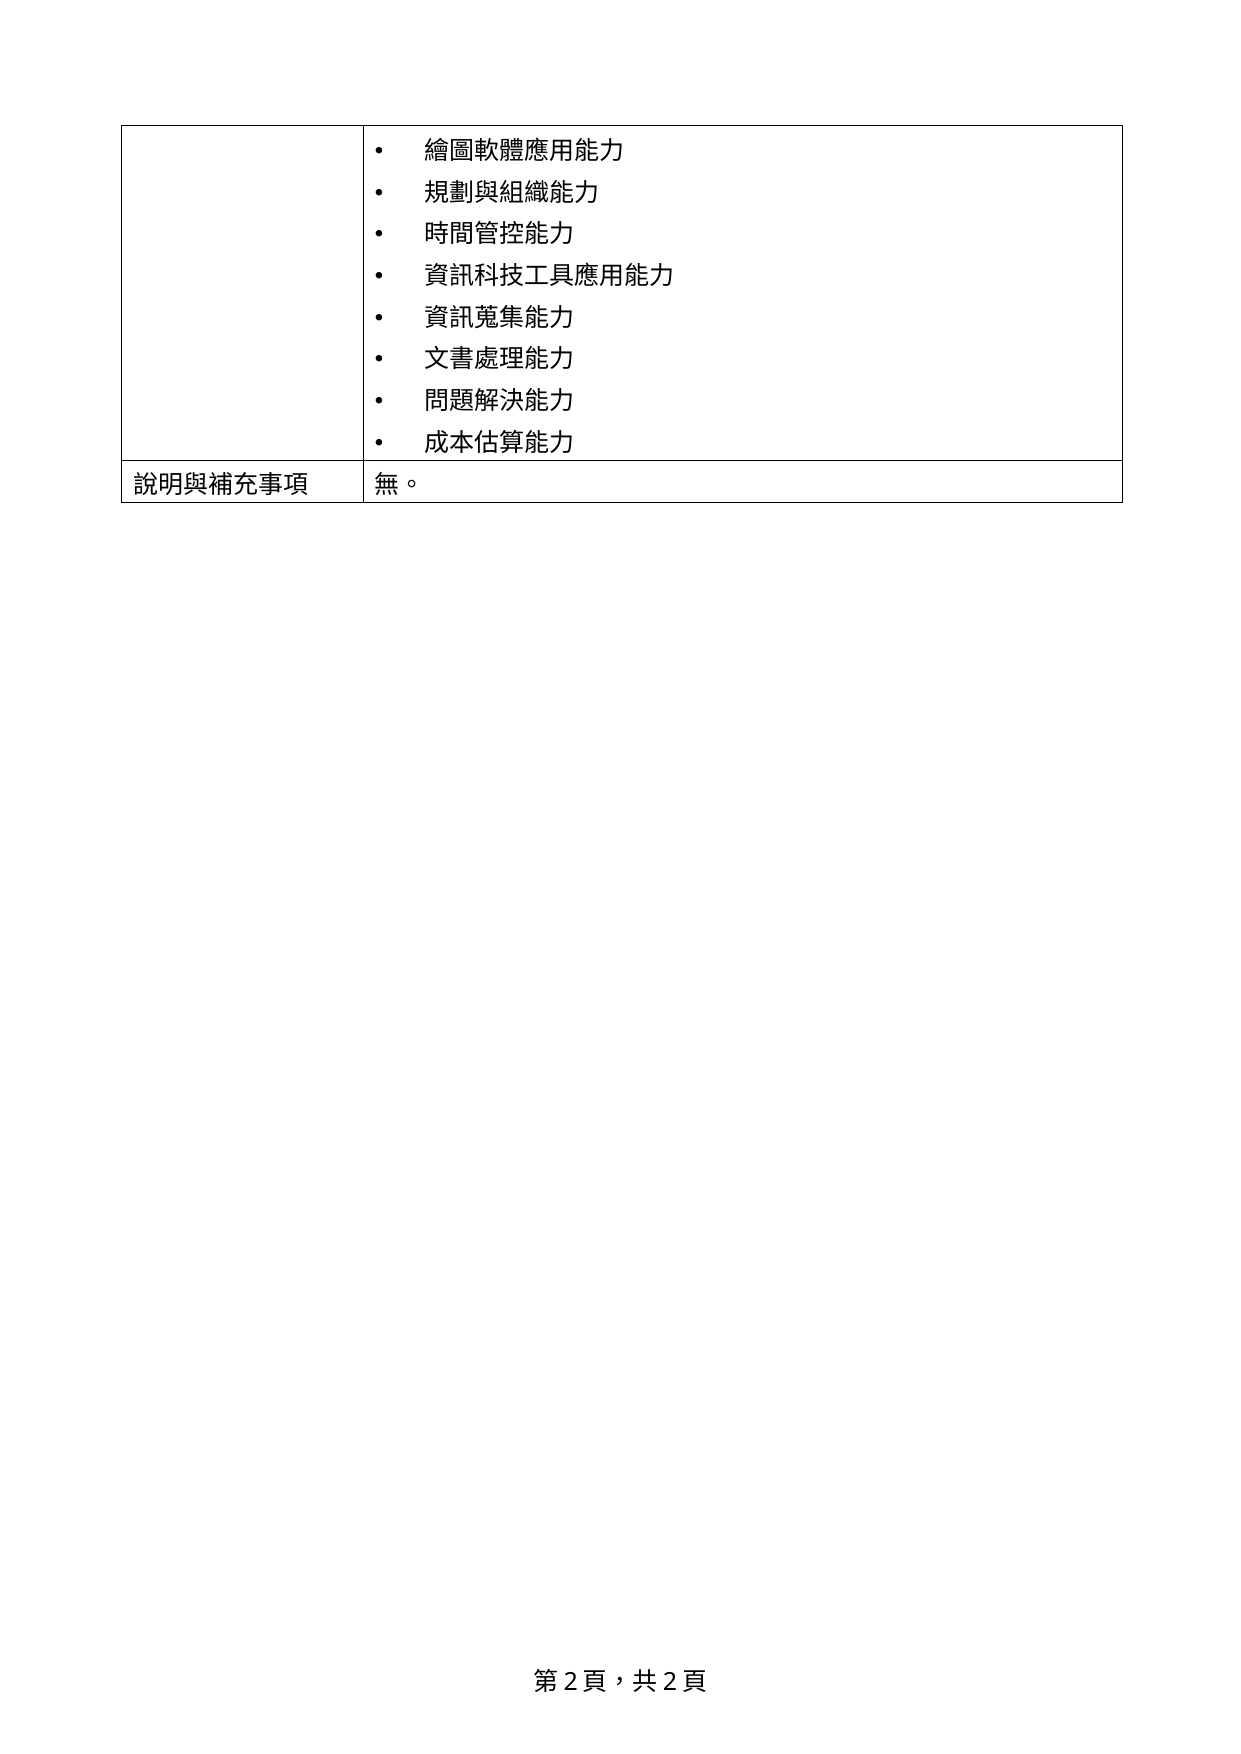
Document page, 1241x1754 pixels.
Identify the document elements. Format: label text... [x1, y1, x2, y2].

table_cell 無。 [364, 461, 1122, 502]
table_cell 說明與補充事項 [122, 461, 363, 502]
table_cell 溝通協調能力 團隊合作能力 讀寫能力 創意發想能力 繪圖軟體應用能力 規劃與組織能力 時間管控能力 資訊科技工具應用能力 資訊蒐集能力 文書處理能力 問題解決能力 成本估算能力 [364, 126, 1122, 459]
table_cell [122, 126, 363, 459]
